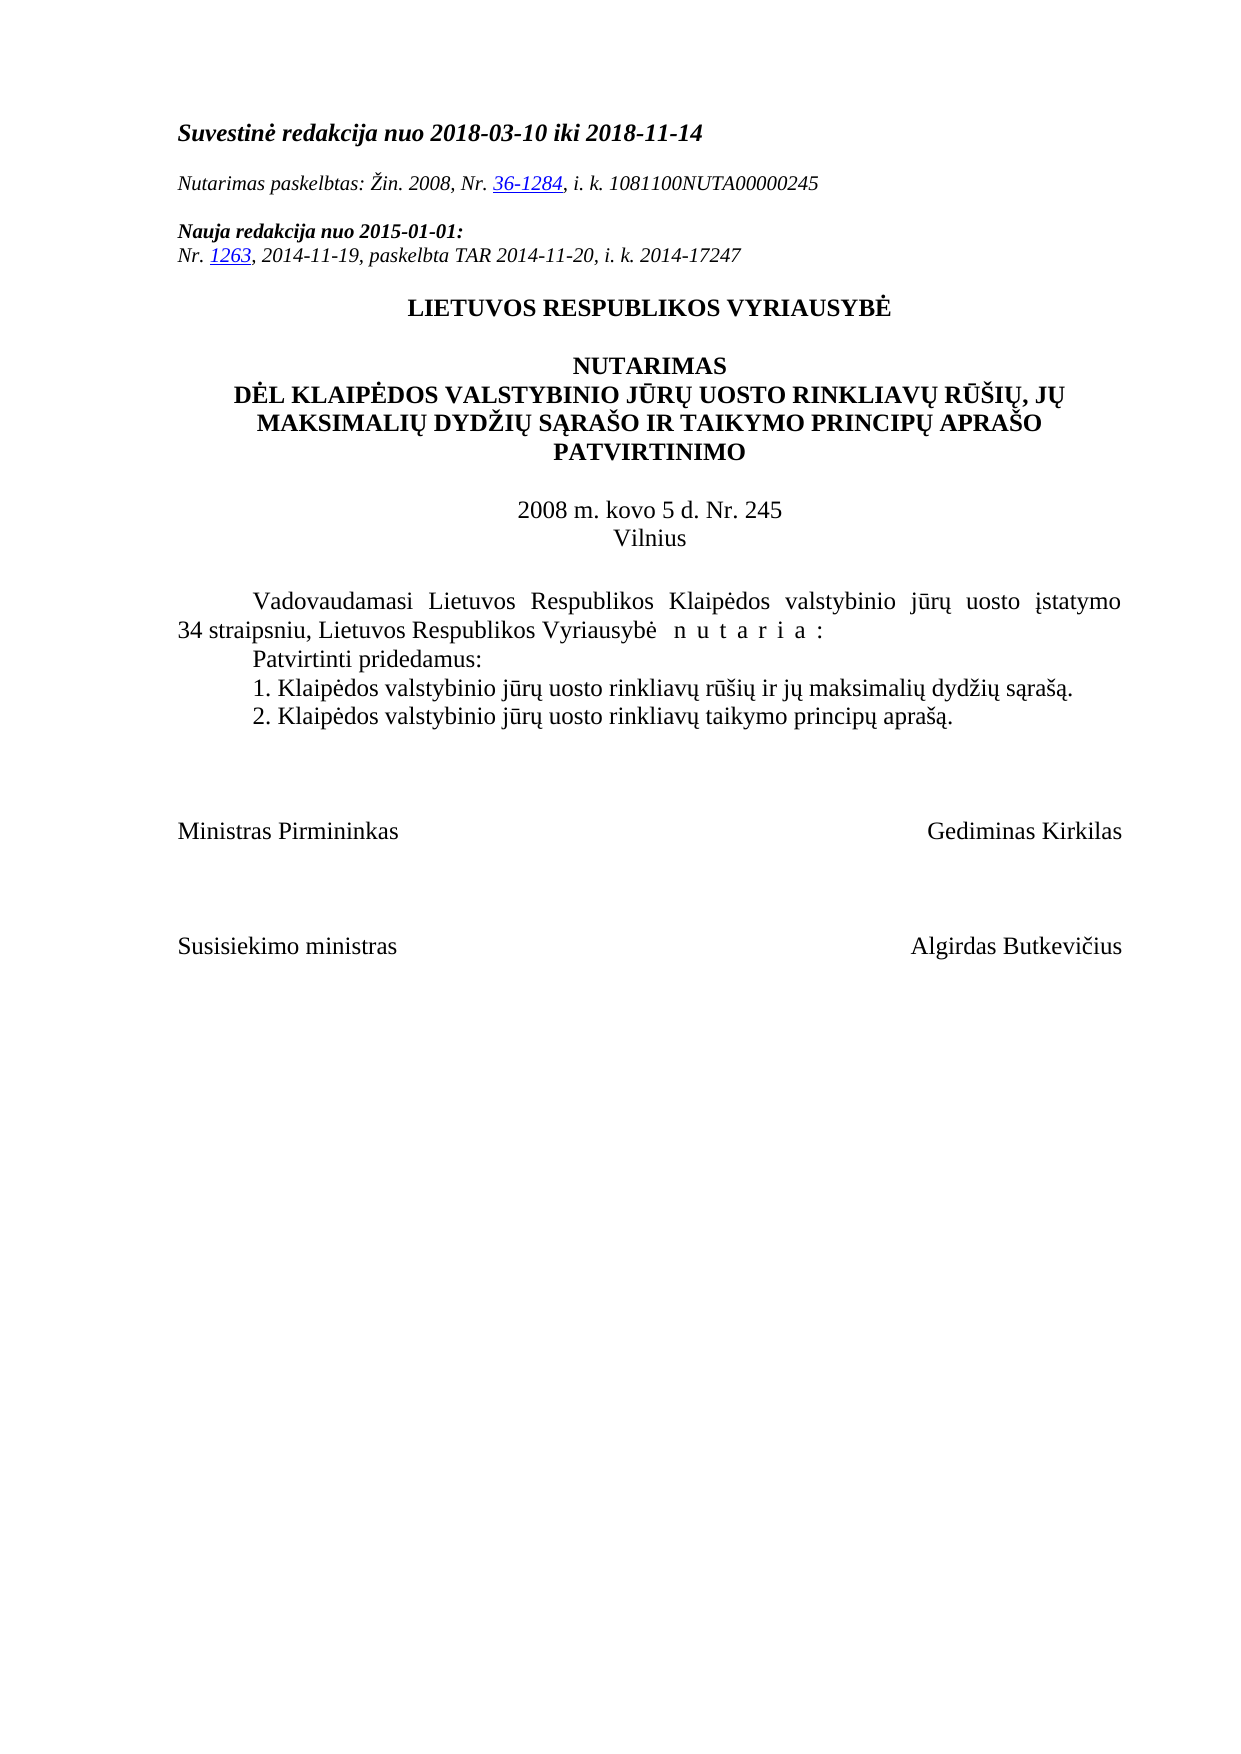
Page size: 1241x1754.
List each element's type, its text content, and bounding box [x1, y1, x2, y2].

text 2. Klaipėdos valstybinio jūrų uosto rinkliavų taikymo principų aprašą. [177, 701, 1122, 730]
text NUTARIMAS [177, 351, 1122, 380]
text Patvirtinti pridedamus: [177, 644, 1122, 673]
text Nauja redakcija nuo 2015-01-01: [177, 219, 1122, 243]
text Susisiekimo ministras Algirdas Butkevičius [177, 931, 1122, 960]
text Nutarimas paskelbtas: Žin. 2008, Nr. 36-1284, i. k. 1081100NUTA00000245 [177, 171, 1122, 195]
text DĖL KLAIPĖDOS VALSTYBINIO JŪRŲ UOSTO RINKLIAVŲ RŪŠIŲ, JŲ MAKSIMALIŲ DYDŽIŲ SĄRAŠO IR TAIKYMO PRINCIPŲ APRAŠO PATVIRTINIMO [177, 380, 1122, 466]
text Suvestinė redakcija nuo 2018-03-10 iki 2018-11-14 [177, 118, 1122, 147]
text LIETUVOS RESPUBLIKOS VYRIAUSYBĖ [177, 293, 1122, 322]
text 1. Klaipėdos valstybinio jūrų uosto rinkliavų rūšių ir jų maksimalių dydžių sąrašą. [177, 673, 1122, 701]
text Nr. 1263, 2014-11-19, paskelbta TAR 2014-11-20, i. k. 2014-17247 [177, 243, 1122, 267]
text Vilnius [177, 523, 1122, 552]
text 2008 m. kovo 5 d. Nr. 245 [177, 495, 1122, 523]
text Ministras Pirmininkas Gediminas Kirkilas [177, 816, 1122, 845]
text Vadovaudamasi Lietuvos Respublikos Klaipėdos valstybinio jūrų uosto įstatymo 34 straipsniu, Lietuvos Respublikos Vyriausybė nutaria: [177, 586, 1122, 644]
